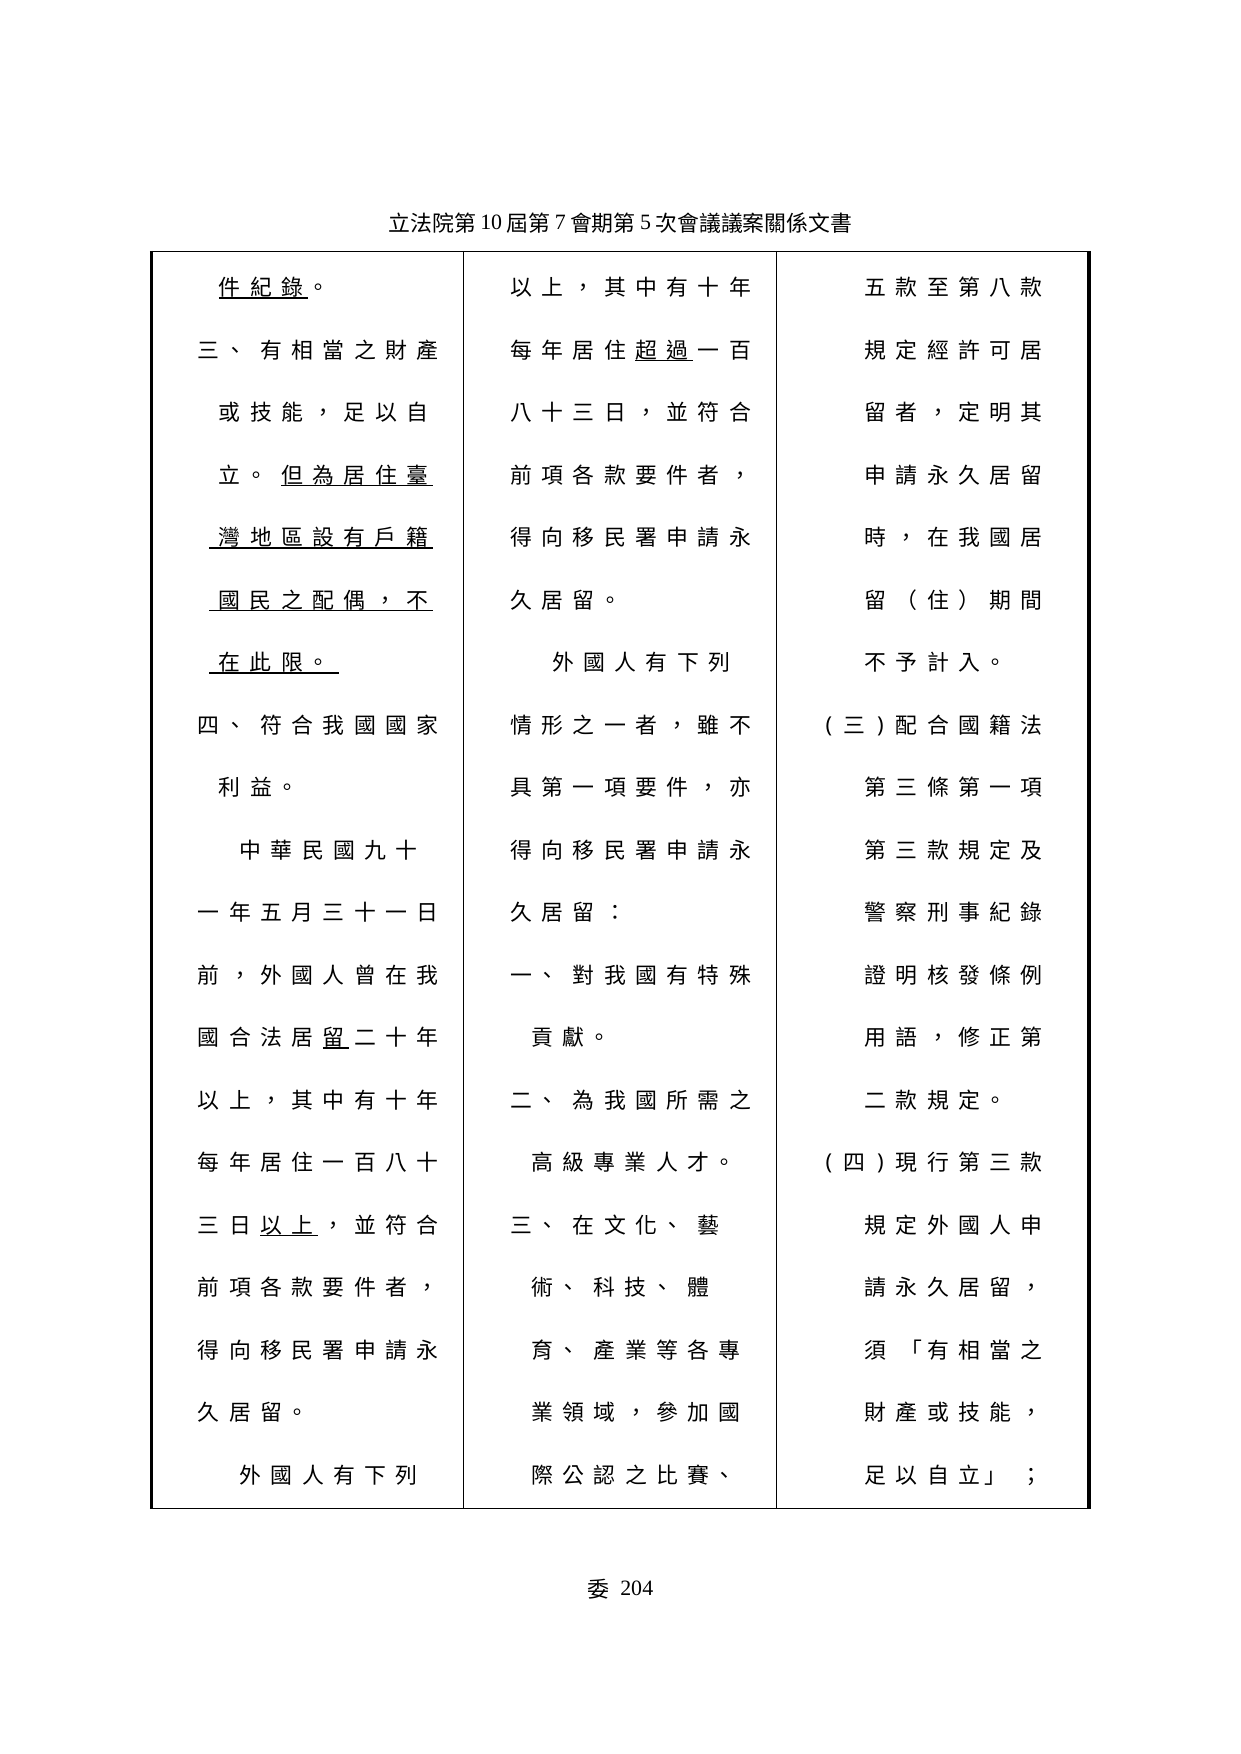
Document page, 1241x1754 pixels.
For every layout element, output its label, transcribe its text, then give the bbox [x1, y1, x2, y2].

table_cell 以上，其中有十年每年居住超過一百八十三日，並符合前項各款要件者，得向移民署申請永久居留。 外國人有下列情形之一者，雖不具第一項要件，亦得向移民署申請永久居留： 一、對我國有特殊貢獻。 二、為我國所需之高級專業人才。 三、在文化、藝術、科技、體育、產業等各專業領域，參加國際公認之比賽、 [464, 252, 776, 1508]
table_cell 件紀錄。 三、有相當之財產或技能，足以自立。但為居住臺灣地區設有戶籍國民之配偶，不在此限。 四、符合我國國家利益。 中華民國九十一年五月三十一日前，外國人曾在我國合法居留二十年以上，其中有十年每年居住一百八十三日以上，並符合前項各款要件者，得向移民署申請永久居留。 外國人有下列 [153, 252, 463, 1508]
table_cell 一、第一項修正如下： (一)參照修正條文第九條第一項第五款有關無戶籍國民持我國護照入國，在臺灣地區合法連續停留五年以上，且每年居住一百八十三日以上者，得申請在臺灣地區居留之規定，爰序文關於居留、超過等用語，基於法律用語之一致性，酌作文字修正。 (二)考量現行我國移民政策，並配合修正條文第三十一條第四項增訂第六款至第八款規定，爰修正序文但書規定，針對依修正條文第二十三條第一項第三款、第二十六條第一款、第二款、第三十一條第四項第五款至第八款規定經許可居留者，定明其申請永久居留時，在我國居留（住）期間不予計入。 (三)配合國籍法第三條第一項第三款規定及警察刑事紀錄證明核發條例用語，修正第二款規定。 (四)現行第三款規定外國人申請永久居留，須「有相當之財產或技能，足以自立」；但為有戶籍國民之配偶，如仍適用此規定，顯屬不必要之限制，爰增訂但書規定。 二、第二項酌作文字修正，理由同說明一、(一)。 三、為吸引外籍優秀人才來臺，並增加渠等在臺永久居留誘因，爰增訂第五項規定，放寬第三項及第四項之外籍人士之配偶、未滿十八歲之子女及年滿十八歲因身心障礙無法自理生活之子女，亦得隨同本人申請永久居留，或於本人永久居留經許可後申請。惟本人之永久居留許可，依第三十三條第一款至第三款或第八款規定撤銷或廢止時，其配偶、未滿十八歲子女及年滿十八歲因身心障礙無法自理生活之子女已無依親對象（即在臺永久居留之主體），渠等之永久居留許可則應併同撤銷或廢止之。復因各國就結婚年齡規定不一，且針對隨同申請永久居留之配偶訂定年齡之上限顯屬不必要之限制；另考量隨同本人申請永久居留之配偶、未滿十八歲子女及年滿十八歲因身心障礙無法自理生活之子女，在臺或有難以尋覓《就業服務法》相關規定之工作，亦難以提出相當之財力證明之情形，且渠等係以依附主體方式申請永久居留，其申請條件應以寬鬆為宜，爰明文規定不受第一項第一款及第三款規定之限制。 四、現行第五項至第九項遞移為第六項至第十項。第八項酌作文字修正，理由同修正條文第九條說明三。另為使語意明確及條文體例一致，爰修正第九項但書。 五、基於家庭團聚權保障，爰參酌《臺灣地區與大陸地區人民關係條例》第十六條第二項第二款規定，增訂第十一項規定，明定外籍配偶如於婚姻關係存續中，因國人配偶死亡，其須照顧與該國人配偶在臺灣地區已設有戶籍未成年子女，得在未再婚之狀態下，申請永久居留，不受第一項有關在我國合法居留期間之限制，俾便其安心在臺照顧未成年子女。 [777, 252, 1087, 1508]
